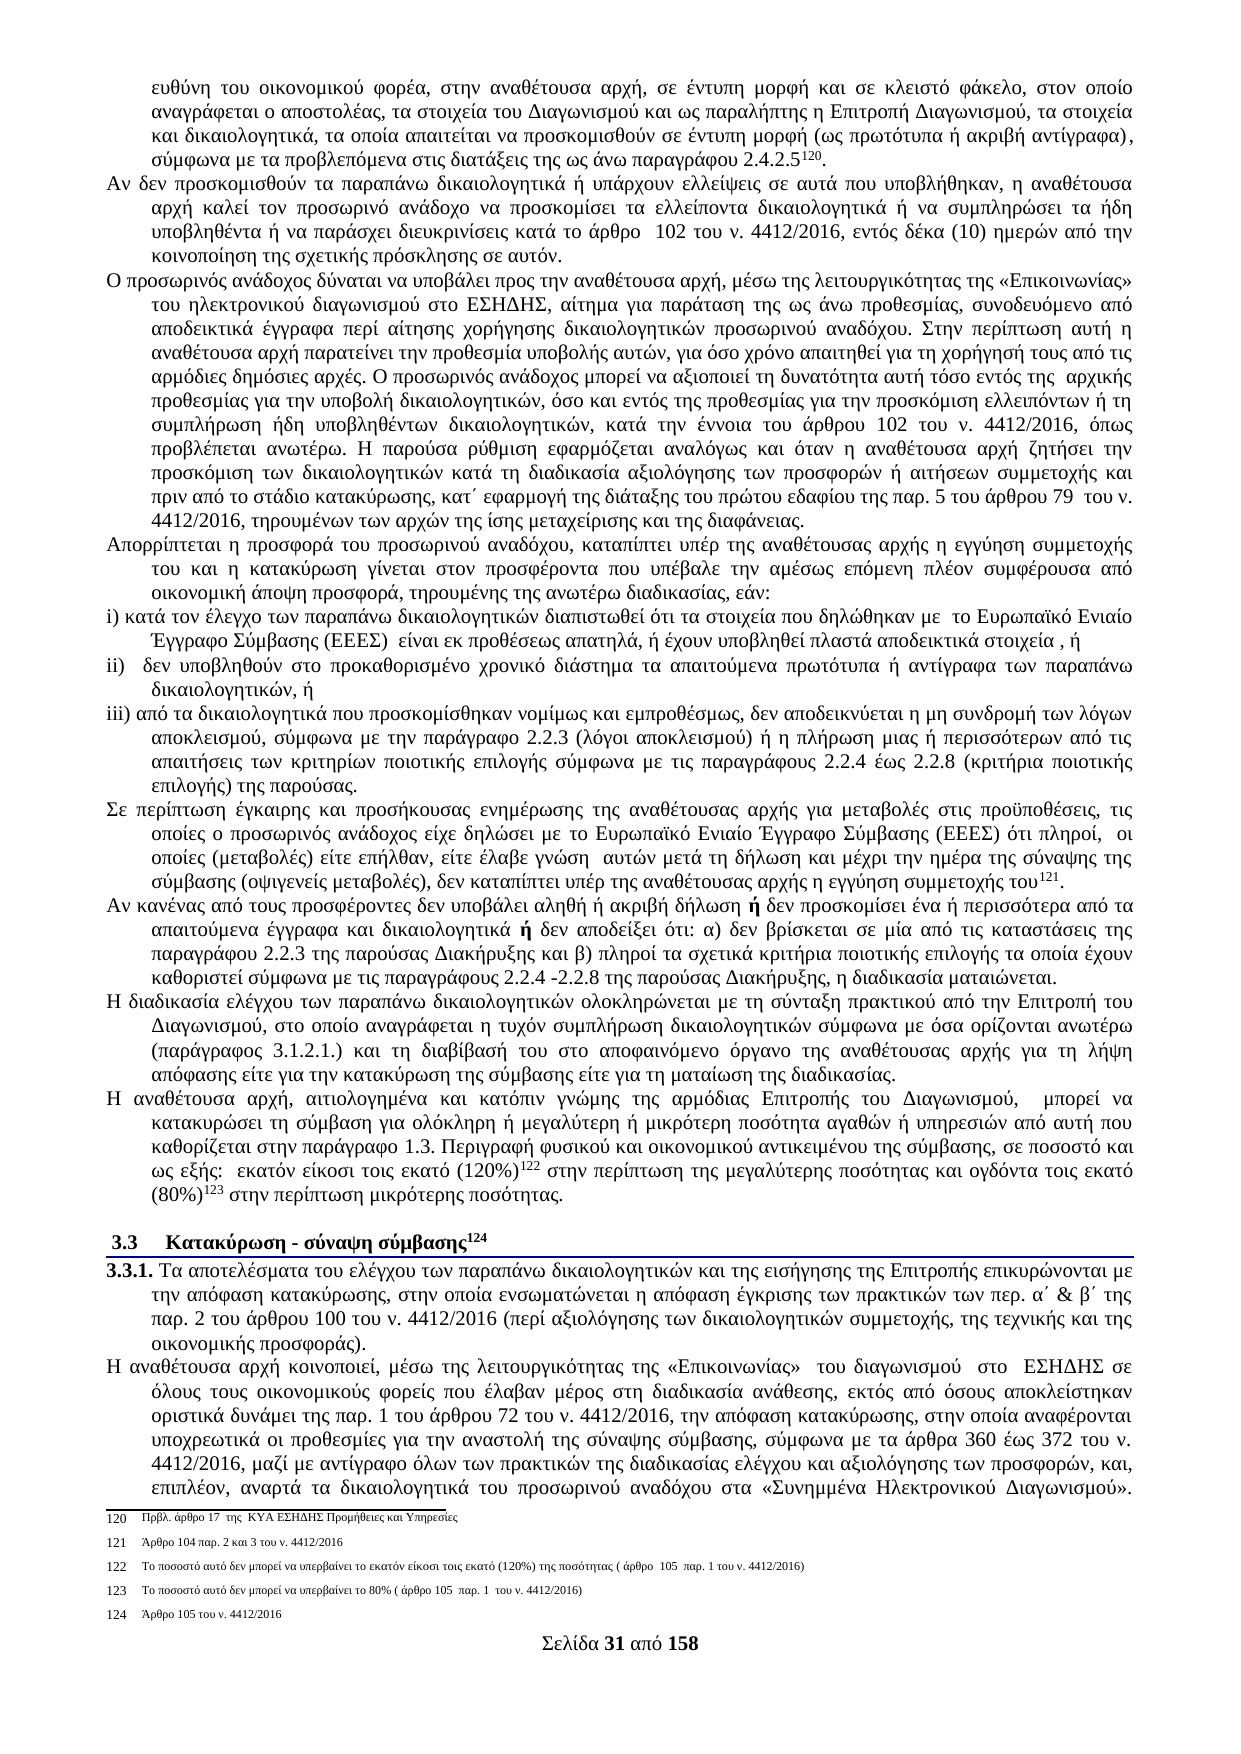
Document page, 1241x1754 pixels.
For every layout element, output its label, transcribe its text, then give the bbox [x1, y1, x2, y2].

list Η αναθέτουσα αρχή κοινοποιεί, μέσω της λειτουργικότητας της «Επικοινωνίας» του διαγωνισμού στο ΕΣΗΔΗΣ σε όλους τους οικονομικούς φορείς που έλαβαν μέρος στη διαδικασία ανάθεσης, εκτός από όσους αποκλείστηκαν οριστικά δυνάμει της παρ. 1 του άρθρου 72 του ν. 4412/2016, την απόφαση κατακύρωσης, στην οποία αναφέρονται υποχρεωτικά οι προθεσμίες για την αναστολή της σύναψης σύμβασης, σύμφωνα με τα άρθρα 360 έως 372 του ν. 4412/2016, μαζί με αντίγραφο όλων των πρακτικών της διαδικασίας ελέγχου και αξιολόγησης των προσφορών, και, επιπλέον, αναρτά τα δικαιολογητικά του προσωρινού αναδόχου στα «Συνημμένα Ηλεκτρονικού Διαγωνισμού». [106, 1354, 1134, 1499]
list 3.3.1. Τα αποτελέσματα του ελέγχου των παραπάνω δικαιολογητικών και της εισήγησης της Επιτροπής επικυρώνονται με την απόφαση κατακύρωσης, στην οποία ενσωματώνεται η απόφαση έγκρισης των πρακτικών των περ. α΄ & β΄ της παρ. 2 του άρθρου 100 του ν. 4412/2016 (περί αξιολόγησης των δικαιολογητικών συμμετοχής, της τεχνικής και της οικονομικής προσφοράς). [106, 1258, 1134, 1354]
list Απορρίπτεται η προσφορά του προσωρινού αναδόχου, καταπίπτει υπέρ της αναθέτουσας αρχής η εγγύηση συμμετοχής του και η κατακύρωση γίνεται στον προσφέροντα που υπέβαλε την αμέσως επόμενη πλέον συμφέρουσα από οικονομική άποψη προσφορά, τηρουμένης της ανωτέρω διαδικασίας, εάν: [106, 532, 1134, 604]
list i) κατά τον έλεγχο των παραπάνω δικαιολογητικών διαπιστωθεί ότι τα στοιχεία που δηλώθηκαν με το Ευρωπαϊκό Ενιαίο Έγγραφο Σύμβασης (ΕΕΕΣ) είναι εκ προθέσεως απατηλά, ή έχουν υποβληθεί πλαστά αποδεικτικά στοιχεία , ή [106, 604, 1134, 652]
list Ο προσωρινός ανάδοχος δύναται να υποβάλει προς την αναθέτουσα αρχή, μέσω της λειτουργικότητας της «Επικοινωνίας» του ηλεκτρονικού διαγωνισμού στο ΕΣΗΔΗΣ, αίτημα για παράταση της ως άνω προθεσμίας, συνοδευόμενο από αποδεικτικά έγγραφα περί αίτησης χορήγησης δικαιολογητικών προσωρινού αναδόχου. Στην περίπτωση αυτή η αναθέτουσα αρχή παρατείνει την προθεσμία υποβολής αυτών, για όσο χρόνο απαιτηθεί για τη χορήγησή τους από τις αρμόδιες δημόσιες αρχές. Ο προσωρινός ανάδοχος μπορεί να αξιοποιεί τη δυνατότητα αυτή τόσο εντός της αρχικής προθεσμίας για την υποβολή δικαιολογητικών, όσο και εντός της προθεσμίας για την προσκόμιση ελλειπόντων ή τη συμπλήρωση ήδη υποβληθέντων δικαιολογητικών, κατά την έννοια του άρθρου 102 του ν. 4412/2016, όπως προβλέπεται ανωτέρω. Η παρούσα ρύθμιση εφαρμόζεται αναλόγως και όταν η αναθέτουσα αρχή ζητήσει την προσκόμιση των δικαιολογητικών κατά τη διαδικασία αξιολόγησης των προσφορών ή αιτήσεων συμμετοχής και πριν από το στάδιο κατακύρωσης, κατ΄ εφαρμογή της διάταξης του πρώτου εδαφίου της παρ. 5 του άρθρου 79 του ν. 4412/2016, τηρουμένων των αρχών της ίσης μεταχείρισης και της διαφάνειας. [106, 267, 1134, 532]
list Αν δεν προσκομισθούν τα παραπάνω δικαιολογητικά ή υπάρχουν ελλείψεις σε αυτά που υπoβλήθηκαν, η αναθέτουσα αρχή καλεί τον προσωρινό ανάδοχο να προσκομίσει τα ελλείποντα δικαιολογητικά ή να συμπληρώσει τα ήδη υποβληθέντα ή να παράσχει διευκρινίσεις κατά το άρθρο 102 του ν. 4412/2016, εντός δέκα (10) ημερών από την κοινοποίηση της σχετικής πρόσκλησης σε αυτόν. [106, 171, 1134, 267]
list ευθύνη του οικονομικού φορέα, στην αναθέτουσα αρχή, σε έντυπη μορφή και σε κλειστό φάκελο, στον οποίο αναγράφεται ο αποστολέας, τα στοιχεία του Διαγωνισμού και ως παραλήπτης η Επιτροπή Διαγωνισμού, τα στοιχεία και δικαιολογητικά, τα οποία απαιτείται να προσκομισθούν σε έντυπη μορφή (ως πρωτότυπα ή ακριβή αντίγραφα), σύμφωνα με τα προβλεπόμενα στις διατάξεις της ως άνω παραγράφου 2.4.2.5. [106, 75, 1134, 171]
list Το ποσοστό αυτό δεν μπορεί να υπερβαίνει το εκατόν είκοσι τοις εκατό (120%) της ποσότητας ( άρθρο 105 παρ. 1 του ν. 4412/2016) [106, 1559, 1134, 1583]
list Σε περίπτωση έγκαιρης και προσήκουσας ενημέρωσης της αναθέτουσας αρχής για μεταβολές στις προϋποθέσεις, τις οποίες ο προσωρινός ανάδοχος είχε δηλώσει με το Ευρωπαϊκό Ενιαίο Έγγραφο Σύμβασης (ΕΕΕΣ) ότι πληροί, οι οποίες (μεταβολές) είτε επήλθαν, είτε έλαβε γνώση αυτών μετά τη δήλωση και μέχρι την ημέρα της σύναψης της σύμβασης (οψιγενείς μεταβολές), δεν καταπίπτει υπέρ της αναθέτουσας αρχής η εγγύηση συμμετοχής του. [106, 797, 1134, 893]
list Η διαδικασία ελέγχου των παραπάνω δικαιολογητικών ολοκληρώνεται με τη σύνταξη πρακτικού από την Επιτροπή του Διαγωνισμού, στο οποίο αναγράφεται η τυχόν συμπλήρωση δικαιολογητικών σύμφωνα με όσα ορίζονται ανωτέρω (παράγραφος 3.1.2.1.) και τη διαβίβασή του στο αποφαινόμενο όργανο της αναθέτουσας αρχής για τη λήψη απόφασης είτε για την κατακύρωση της σύμβασης είτε για τη ματαίωση της διαδικασίας. [106, 989, 1134, 1086]
list Αν κανένας από τους προσφέροντες δεν υποβάλει αληθή ή ακριβή δήλωση ή δεν προσκομίσει ένα ή περισσότερα από τα απαιτούμενα έγγραφα και δικαιολογητικά ή δεν αποδείξει ότι: α) δεν βρίσκεται σε μία από τις καταστάσεις της παραγράφου 2.2.3 της παρούσας Διακήρυξης και β) πληροί τα σχετικά κριτήρια ποιοτικής επιλογής τα οποία έχουν καθοριστεί σύμφωνα με τις παραγράφους 2.2.4 -2.2.8 της παρούσας Διακήρυξης, η διαδικασία ματαιώνεται. [106, 893, 1134, 989]
list ii) δεν υποβληθούν στο προκαθορισμένο χρονικό διάστημα τα απαιτούμενα πρωτότυπα ή αντίγραφα των παραπάνω δικαιολογητικών, ή [106, 652, 1134, 701]
list Άρθρο 104 παρ. 2 και 3 του ν. 4412/2016 [106, 1534, 1134, 1559]
subtitle 3.3 Κατακύρωση - σύναψη σύμβασης [106, 1230, 1134, 1256]
list Πρβλ. άρθρο 17 της ΚΥΑ ΕΣΗΔΗΣ Προμήθειες και Υπηρεσίες [106, 1511, 1134, 1534]
list Το ποσοστό αυτό δεν μπορεί να υπερβαίνει το 80% ( άρθρο 105 παρ. 1 του ν. 4412/2016) [106, 1583, 1134, 1607]
text Άρθρο 105 του ν. 4412/2016 [106, 1607, 1134, 1631]
list iii) από τα δικαιολογητικά που προσκομίσθηκαν νομίμως και εμπροθέσμως, δεν αποδεικνύεται η μη συνδρομή των λόγων αποκλεισμού, σύμφωνα με την παράγραφο 2.2.3 (λόγοι αποκλεισμού) ή η πλήρωση μιας ή περισσότερων από τις απαιτήσεις των κριτηρίων ποιοτικής επιλογής σύμφωνα με τις παραγράφους 2.2.4 έως 2.2.8 (κριτήρια ποιοτικής επιλογής) της παρούσας. [106, 701, 1134, 797]
list Η αναθέτουσα αρχή, αιτιολογημένα και κατόπιν γνώμης της αρμόδιας Επιτροπής του Διαγωνισμού, μπορεί να κατακυρώσει τη σύμβαση για ολόκληρη ή μεγαλύτερη ή μικρότερη ποσότητα αγαθών ή υπηρεσιών από αυτή που καθορίζεται στην παράγραφο 1.3. Περιγραφή φυσικού και οικονομικού αντικειμένου της σύμβασης, σε ποσοστό και ως εξής: εκατόν είκοσι τοις εκατό (120%) στην περίπτωση της μεγαλύτερης ποσότητας και ογδόντα τοις εκατό (80%) στην περίπτωση μικρότερης ποσότητας. [106, 1086, 1134, 1206]
